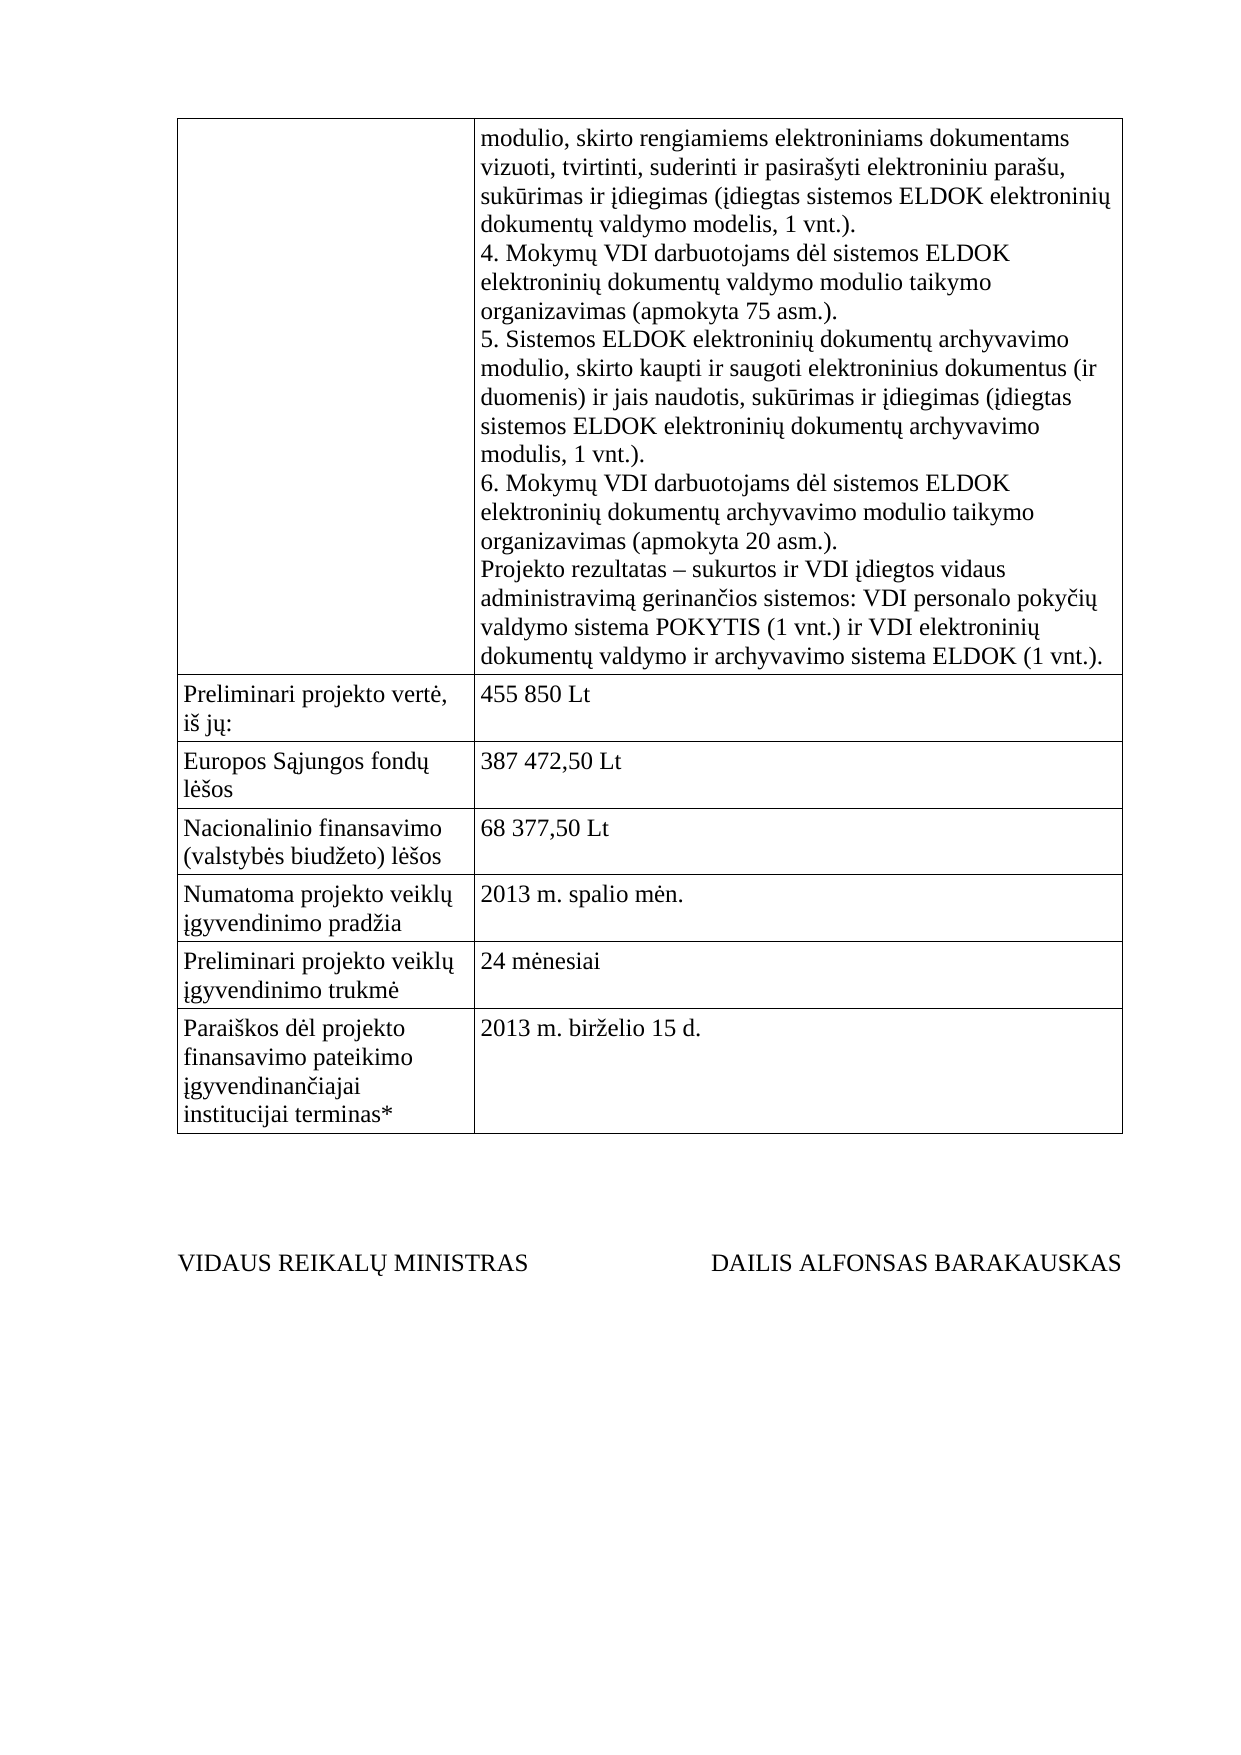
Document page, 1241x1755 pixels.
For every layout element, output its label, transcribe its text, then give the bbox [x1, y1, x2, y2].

table_cell Europos Sąjungos fondų lėšos [178, 742, 474, 807]
table_cell Preliminari projekto veiklų įgyvendinimo trukmė [178, 942, 474, 1008]
table_cell 68 377,50 Lt [475, 809, 1122, 874]
table_cell Nacionalinio finansavimo (valstybės biudžeto) lėšos [178, 809, 474, 874]
table_cell 387 472,50 Lt [475, 742, 1122, 807]
table_cell 455 850 Lt [475, 675, 1122, 741]
table_cell Numatoma projekto veiklų įgyvendinimo pradžia [178, 875, 474, 941]
table_cell Preliminari projekto vertė, iš jų: [178, 675, 474, 741]
table_cell modulio, skirto rengiamiems elektroniniams dokumentams vizuoti, tvirtinti, suderinti ir pasirašyti elektroniniu parašu, sukūrimas ir įdiegimas (įdiegtas sistemos ELDOK elektroninių dokumentų valdymo modelis, 1 vnt.). 4. Mokymų VDI darbuotojams dėl sistemos ELDOK elektroninių dokumentų valdymo modulio taikymo organizavimas (apmokyta 75 asm.). 5. Sistemos ELDOK elektroninių dokumentų archyvavimo modulio, skirto kaupti ir saugoti elektroninius dokumentus (ir duomenis) ir jais naudotis, sukūrimas ir įdiegimas (įdiegtas sistemos ELDOK elektroninių dokumentų archyvavimo modulis, 1 vnt.). 6. Mokymų VDI darbuotojams dėl sistemos ELDOK elektroninių dokumentų archyvavimo modulio taikymo organizavimas (apmokyta 20 asm.). Projekto rezultatas – sukurtos ir VDI įdiegtos vidaus administravimą gerinančios sistemos: VDI personalo pokyčių valdymo sistema POKYTIS (1 vnt.) ir VDI elektroninių dokumentų valdymo ir archyvavimo sistema ELDOK (1 vnt.). [475, 119, 1122, 674]
table_cell 2013 m. spalio mėn. [475, 875, 1122, 941]
table_cell 24 mėnesiai [475, 942, 1122, 1008]
table_cell 2013 m. birželio 15 d. [475, 1009, 1122, 1132]
table_cell Paraiškos dėl projekto finansavimo pateikimo įgyvendinančiajai institucijai terminas* [178, 1009, 474, 1132]
table_cell [178, 119, 474, 674]
text Vidaus reikalų ministras Dailis Alfonsas Barakauskas [177, 1248, 1122, 1277]
